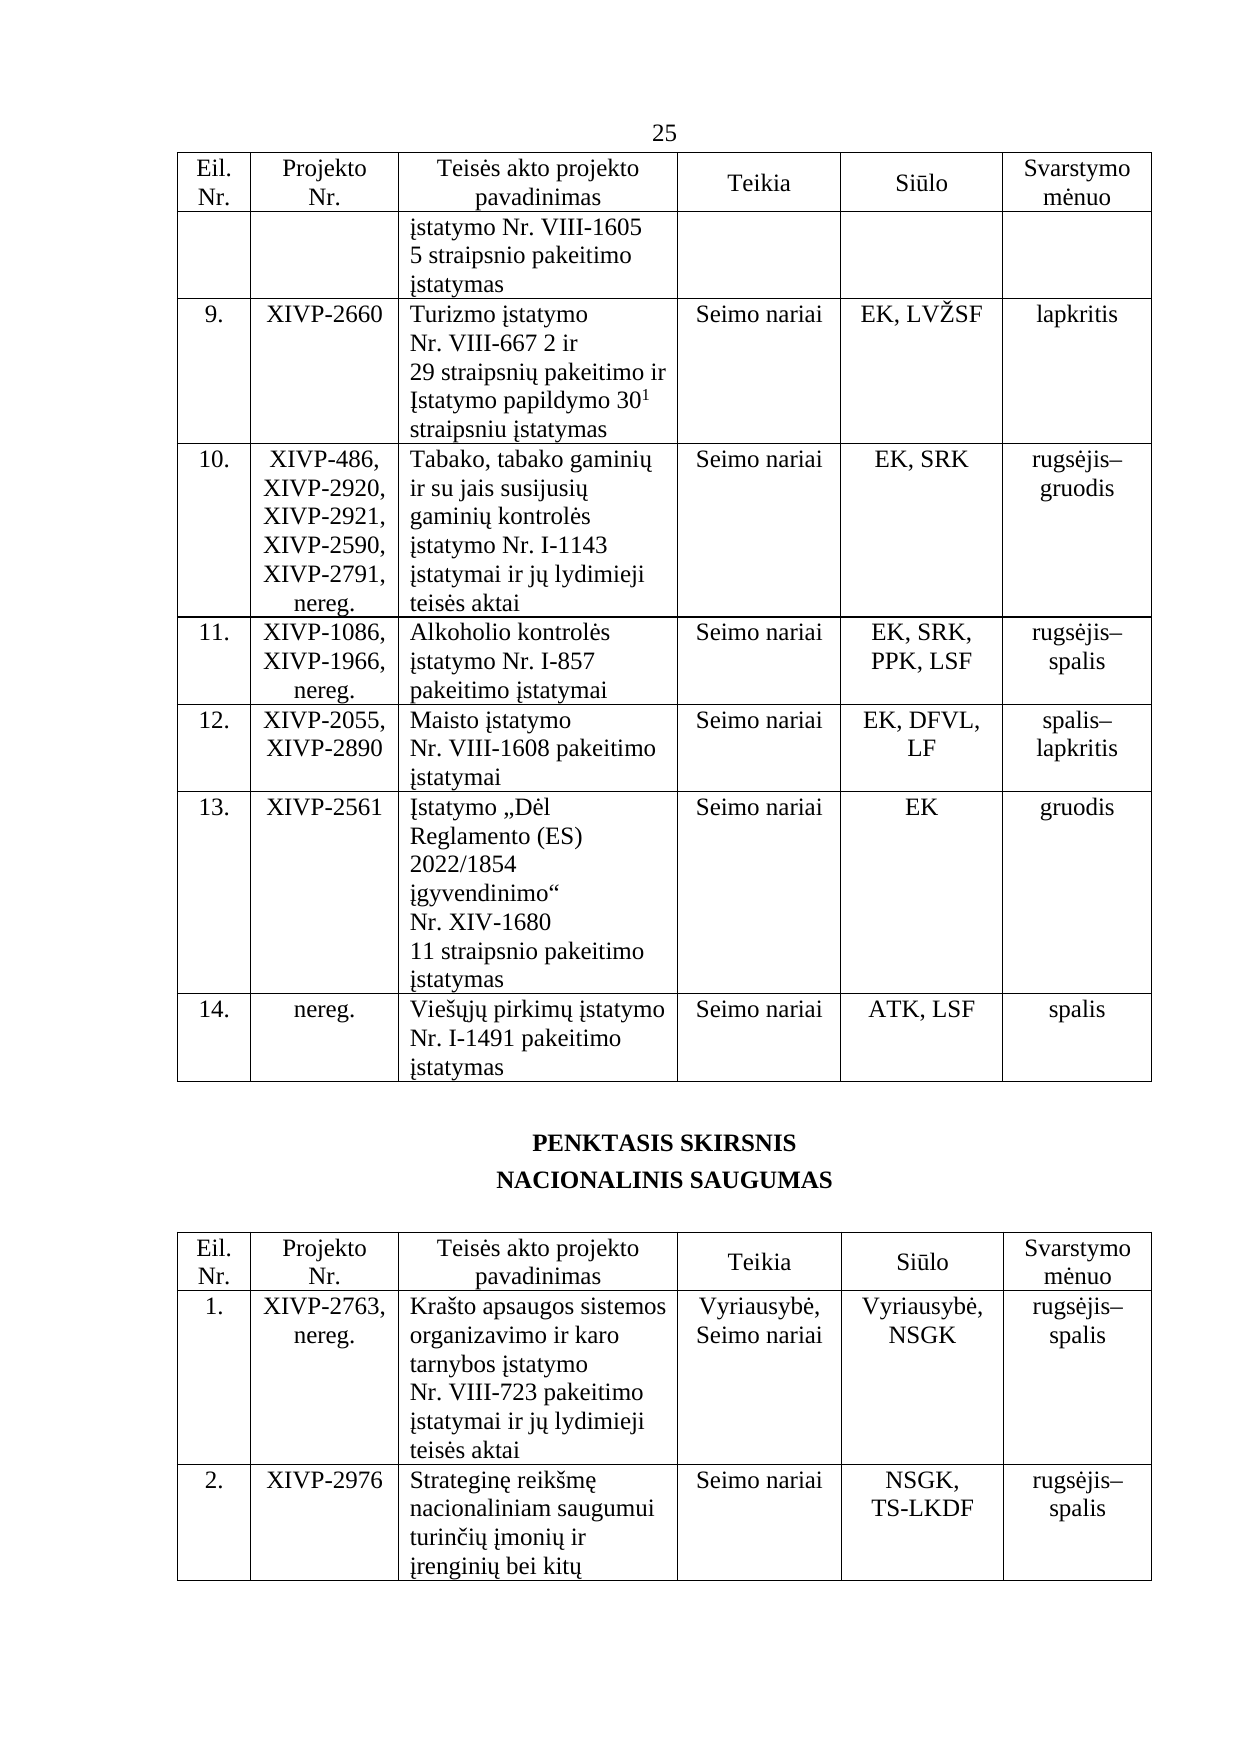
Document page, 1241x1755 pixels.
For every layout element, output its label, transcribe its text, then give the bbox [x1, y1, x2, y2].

table_cell 11. [178, 618, 250, 704]
table_cell Seimo nariai [678, 994, 840, 1081]
table_cell 13. [178, 792, 250, 993]
table_header Teikia [678, 1233, 841, 1290]
table_cell Seimo nariai [678, 618, 840, 704]
text NACIONALINIS SAUGUMAS [177, 1157, 1152, 1194]
table_cell Strateginę reikšmę nacionaliniam saugumui turinčių įmonių ir įrenginių bei kitų [399, 1465, 677, 1580]
table_cell EK, SRK, PPK, LSF [841, 618, 1002, 704]
table_cell rugsėjis–spalis [1004, 1291, 1151, 1464]
table_cell XIVP-2660 [251, 299, 398, 443]
table_header Svarstymo mėnuo [1004, 1233, 1151, 1290]
table_cell Seimo nariai [678, 1465, 841, 1580]
table_cell lapkritis [1003, 299, 1151, 443]
table_cell Krašto apsaugos sistemos organizavimo ir karo tarnybos įstatymo Nr. VIII-723 pakeitimo įstatymai ir jų lydimieji teisės aktai [399, 1291, 677, 1464]
table_cell Seimo nariai [678, 444, 840, 616]
table_cell XIVP-2561 [251, 792, 398, 993]
table_cell įstatymo Nr. VIII-1605 5 straipsnio pakeitimo įstatymas [399, 212, 677, 298]
table_header Eil. Nr. [178, 1233, 250, 1290]
table_cell EK, LVŽSF [841, 299, 1002, 443]
table_header Projekto Nr. [251, 1233, 398, 1290]
table_cell 10. [178, 444, 250, 616]
table_header Projekto Nr. [251, 153, 398, 211]
table_cell EK, SRK [841, 444, 1002, 616]
table_cell XIVP-1086, XIVP-1966, nereg. [251, 618, 398, 704]
table_cell Alkoholio kontrolės įstatymo Nr. I-857 pakeitimo įstatymai [399, 618, 677, 704]
table_cell 9. [178, 299, 250, 443]
text PENKTASIS SKIRSNIS [177, 1119, 1152, 1157]
table_header Teikia [678, 153, 840, 211]
table_cell [1003, 212, 1151, 298]
table_cell 1. [178, 1291, 250, 1464]
table_cell Tabako, tabako gaminių ir su jais susijusių gaminių kontrolės įstatymo Nr. I-1143 įstatymai ir jų lydimieji teisės aktai [399, 444, 677, 616]
table_header Svarstymo mėnuo [1003, 153, 1151, 211]
table_cell Viešųjų pirkimų įstatymo Nr. I-1491 pakeitimo įstatymas [399, 994, 677, 1081]
table_cell 2. [178, 1465, 250, 1580]
table_cell Seimo nariai [678, 299, 840, 443]
table_cell Turizmo įstatymo Nr. VIII-667 2 ir 29 straipsnių pakeitimo ir Įstatymo papildymo 301 straipsniu įstatymas [399, 299, 677, 443]
table_cell EK, DFVL, LF [841, 705, 1002, 791]
table_cell XIVP-2055, XIVP-2890 [251, 705, 398, 791]
table_cell Seimo nariai [678, 705, 840, 791]
table_cell spalis [1003, 994, 1151, 1081]
table_cell rugsėjis–gruodis [1003, 444, 1151, 616]
table_header Siūlo [842, 1233, 1003, 1290]
table_header Teisės akto projekto pavadinimas [399, 1233, 677, 1290]
table_header Eil. Nr. [178, 153, 250, 211]
table_cell [841, 212, 1002, 298]
table_cell rugsėjis–spalis [1004, 1465, 1151, 1580]
table_cell gruodis [1003, 792, 1151, 993]
table_cell Maisto įstatymo Nr. VIII-1608 pakeitimo įstatymai [399, 705, 677, 791]
table_cell nereg. [251, 994, 398, 1081]
table_cell ATK, LSF [841, 994, 1002, 1081]
table_cell XIVP-486, XIVP-2920, XIVP-2921, XIVP-2590, XIVP-2791, nereg. [251, 444, 398, 616]
table_cell 12. [178, 705, 250, 791]
table_cell spalis–lapkritis [1003, 705, 1151, 791]
table_header Teisės akto projekto pavadinimas [399, 153, 677, 211]
table_cell XIVP-2976 [251, 1465, 398, 1580]
table_cell Seimo nariai [678, 792, 840, 993]
table_cell NSGK, TS-LKDF [842, 1465, 1003, 1580]
table_cell EK [841, 792, 1002, 993]
table_cell rugsėjis–spalis [1003, 618, 1151, 704]
table_cell 14. [178, 994, 250, 1081]
table_cell Vyriausybė, Seimo nariai [678, 1291, 841, 1464]
table_cell [178, 212, 250, 298]
table_cell [678, 212, 840, 298]
table_cell Įstatymo „Dėl Reglamento (ES) 2022/1854 įgyvendinimo“ Nr. XIV-1680 11 straipsnio pakeitimo įstatymas [399, 792, 677, 993]
table_header Siūlo [841, 153, 1002, 211]
table_cell [251, 212, 398, 298]
table_cell Vyriausybė, NSGK [842, 1291, 1003, 1464]
table_cell XIVP-2763, nereg. [251, 1291, 398, 1464]
